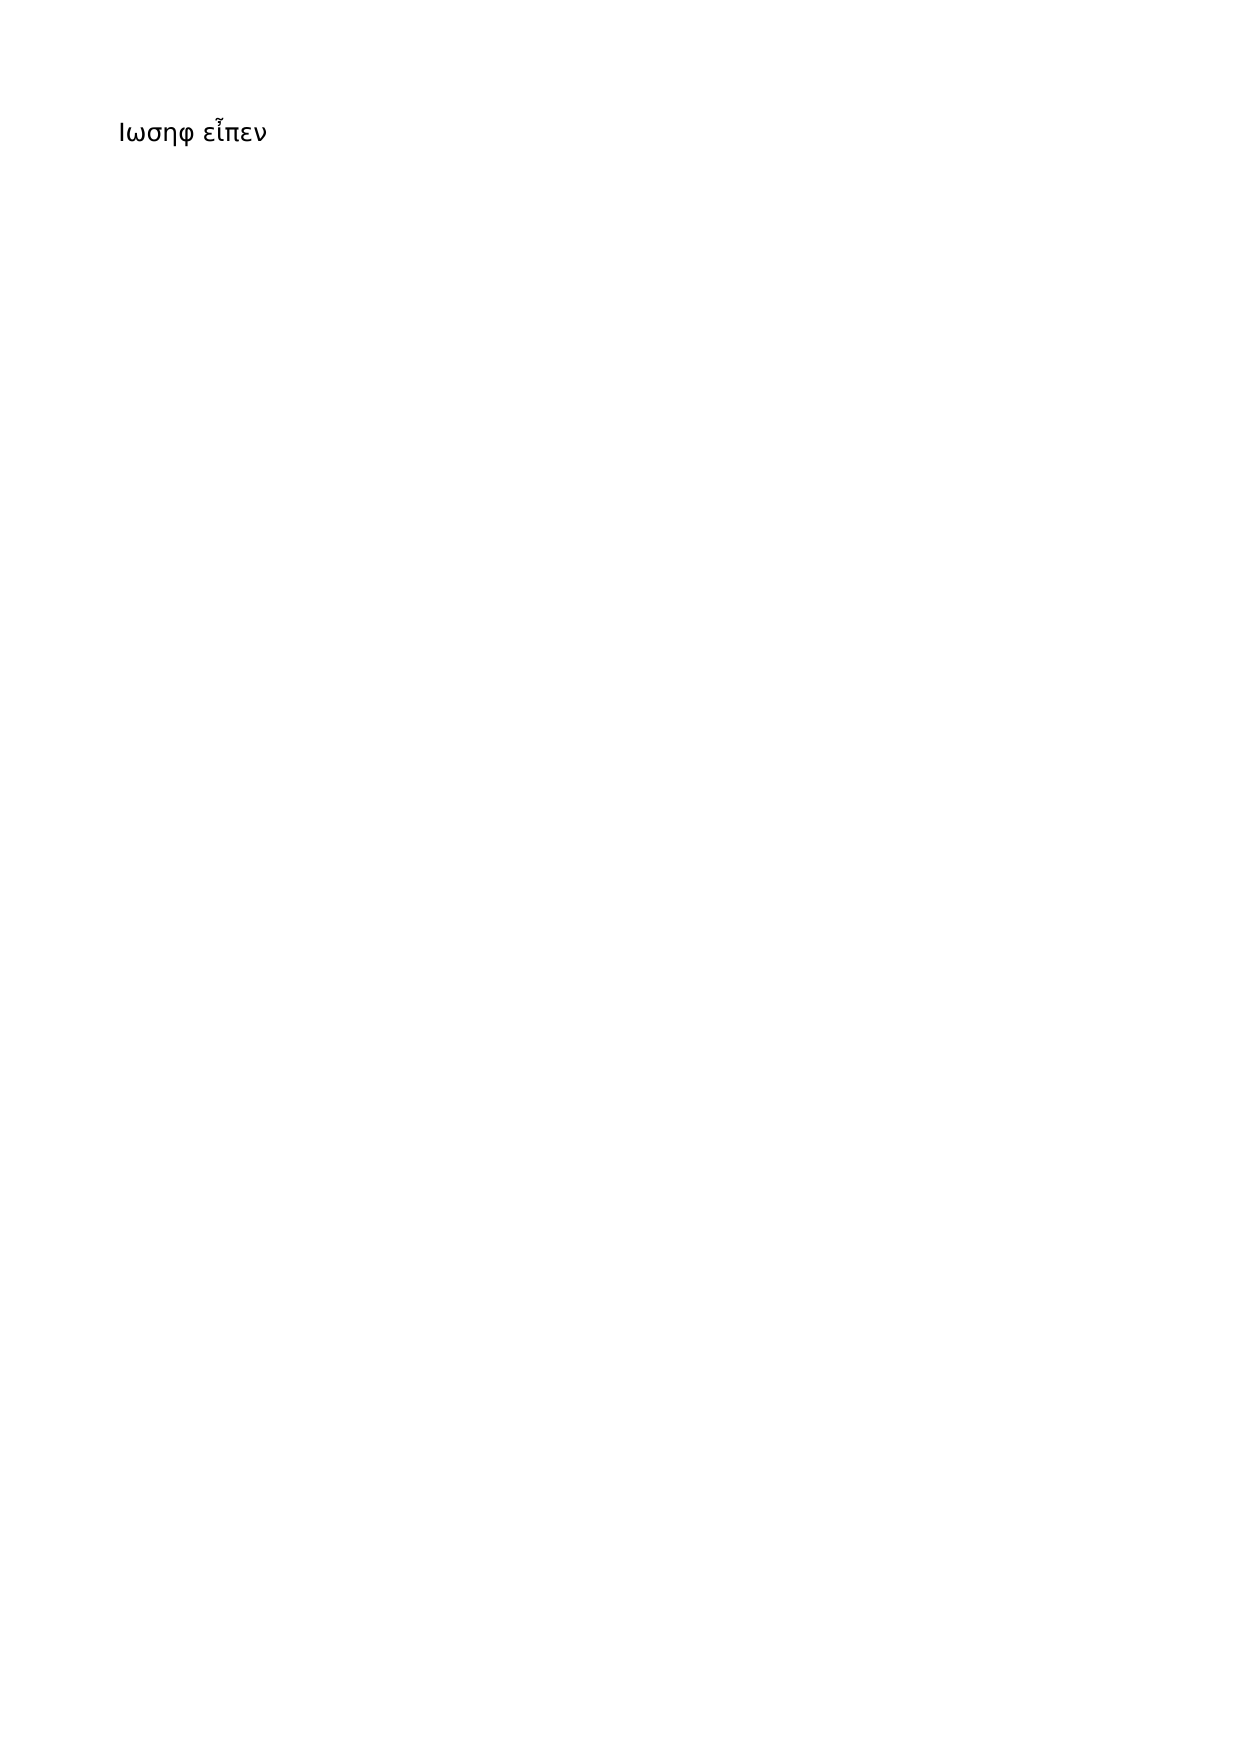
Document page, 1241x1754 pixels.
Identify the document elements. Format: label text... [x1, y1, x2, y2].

text Ιωσηφ εἶπεν [118, 118, 1122, 147]
